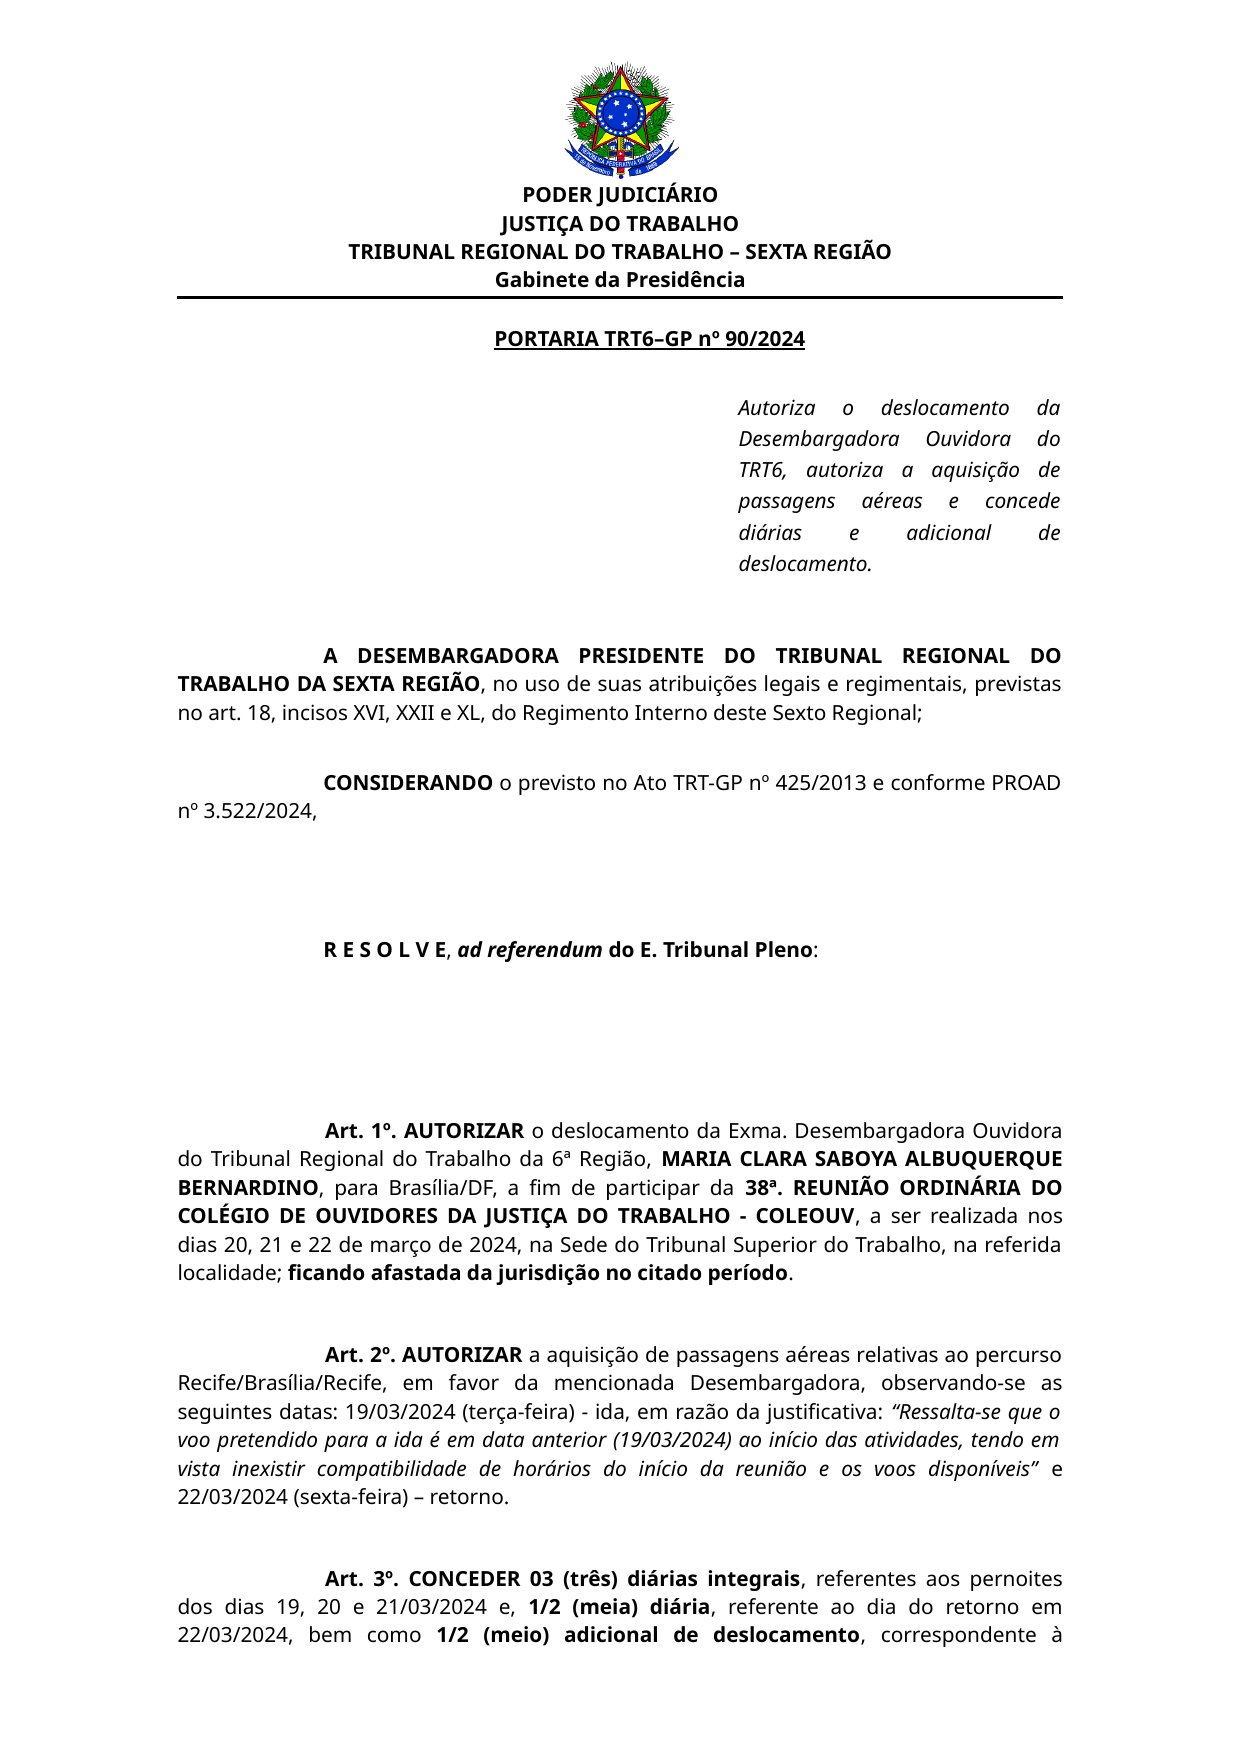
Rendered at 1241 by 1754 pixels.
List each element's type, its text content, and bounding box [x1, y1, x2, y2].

text CONSIDERANDO o previsto no Ato TRT-GP nº 425/2013 e conforme PROAD nº 3.522/2024, [177, 768, 1062, 824]
text Art. 3º. CONCEDER 03 (três) diárias integrais, referentes aos pernoites dos dias 19, 20 e 21/03/2024 e, 1/2 (meia) diária, referente ao dia do retorno em 22/03/2024, bem como 1/2 (meio) adicional de deslocamento, correspondente à [177, 1564, 1063, 1649]
text Art. 1º. AUTORIZAR o deslocamento da Exma. Desembargadora Ouvidora do Tribunal Regional do Trabalho da 6ª Região, MARIA CLARA SABOYA ALBUQUERQUE BERNARDINO, para Brasília/DF, a fim de participar da 38ª. REUNIÃO ORDINÁRIA DO COLÉGIO DE OUVIDORES DA JUSTIÇA DO TRABALHO - COLEOUV, a ser realizada nos dias 20, 21 e 22 de março de 2024, na Sede do Tribunal Superior do Trabalho, na referida localidade; ficando afastada da jurisdição no citado período. [177, 1116, 1063, 1287]
text Gabinete da Presidência [177, 266, 1063, 296]
text TRIBUNAL REGIONAL DO TRABALHO – SEXTA REGIÃO [177, 237, 1063, 266]
text R E S O L V E, ad referendum do E. Tribunal Pleno: [177, 936, 1062, 964]
text A DESEMBARGADORA PRESIDENTE DO TRIBUNAL REGIONAL DO TRABALHO DA SEXTA REGIÃO, no uso de suas atribuições legais e regimentais, previstas no art. 18, incisos XVI, XXII e XL, do Regimento Interno deste Sexto Regional; [177, 641, 1062, 726]
text PODER JUDICIÁRIO [177, 180, 1063, 209]
text Art. 2º. AUTORIZAR a aquisição de passagens aéreas relativas ao percurso Recife/Brasília/Recife, em favor da mencionada Desembargadora, observando-se as seguintes datas: 19/03/2024 (terça-feira) - ida, em razão da justificativa: “Ressalta-se que o voo pretendido para a ida é em data anterior (19/03/2024) ao início das atividades, tendo em vista inexistir compatibilidade de horários do início da reunião e os voos disponíveis” e 22/03/2024 (sexta-feira) – retorno. [177, 1340, 1063, 1511]
text JUSTIÇA DO TRABALHO [177, 209, 1063, 237]
text Autoriza o deslocamento da Desembargadora Ouvidora do TRT6, autoriza a aquisição de passagens aéreas e concede diárias e adicional de deslocamento. [738, 390, 1063, 578]
subtitle PORTARIA TRT6–GP nº 90/2024 [236, 324, 1063, 353]
